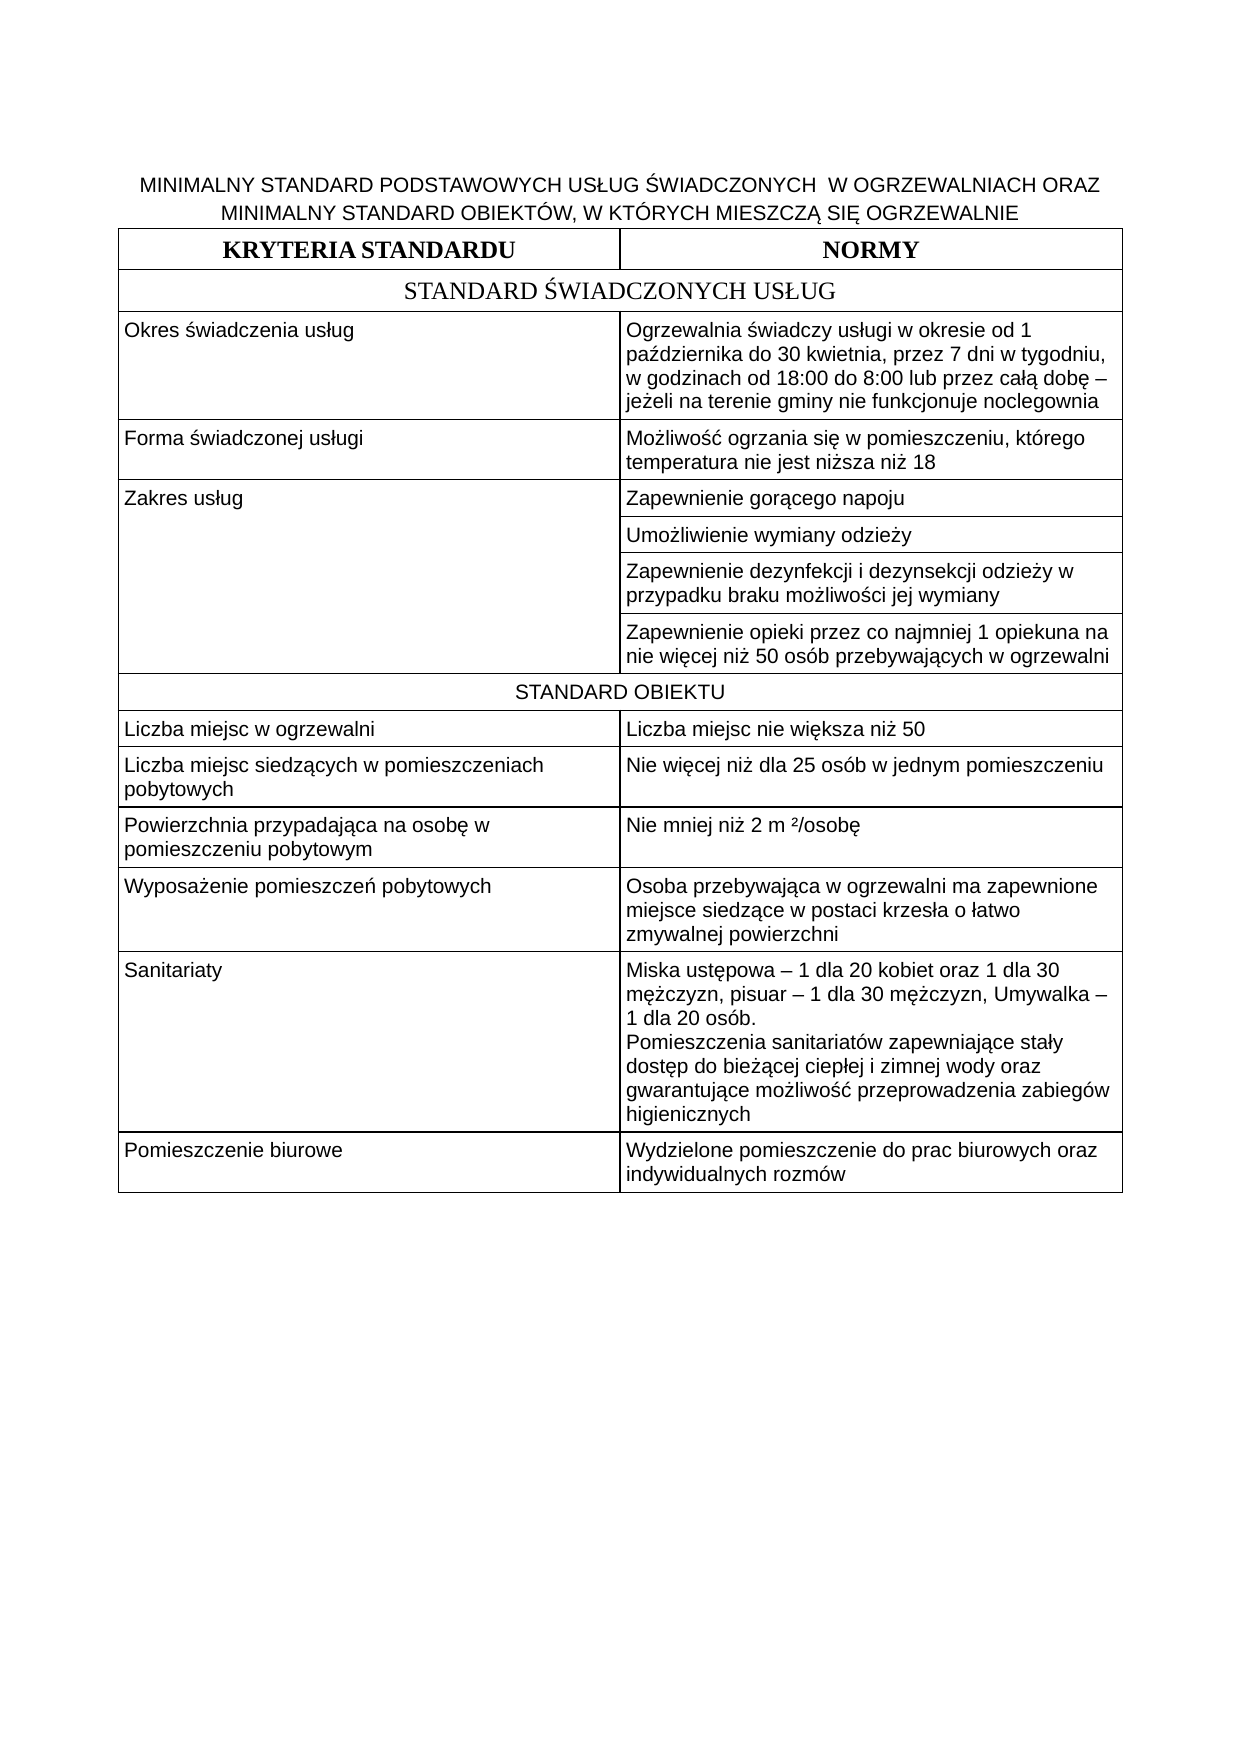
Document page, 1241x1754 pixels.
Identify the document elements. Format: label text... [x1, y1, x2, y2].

table_cell Zakres usług [119, 480, 619, 673]
table_header NORMY [621, 229, 1122, 269]
table_cell STANDARD OBIEKTU [119, 674, 1122, 709]
table_cell Ogrzewalnia świadczy usługi w okresie od 1 października do 30 kwietnia, przez 7 dni w tygodniu, w godzinach od 18:00 do 8:00 lub przez całą dobę – jeżeli na terenie gminy nie funkcjonuje noclegownia [621, 312, 1122, 419]
table_cell Zapewnienie dezynfekcji i dezynsekcji odzieży w przypadku braku możliwości jej wymiany [621, 553, 1122, 613]
table_cell Nie mniej niż 2 m ²/osobę [621, 808, 1122, 867]
table_cell Wydzielone pomieszczenie do prac biurowych oraz indywidualnych rozmów [621, 1133, 1122, 1192]
table_cell Liczba miejsc nie większa niż 50 [621, 711, 1122, 746]
table_cell Miska ustępowa – 1 dla 20 kobiet oraz 1 dla 30 mężczyzn, pisuar – 1 dla 30 mężczyzn, Umywalka – 1 dla 20 osób. Pomieszczenia sanitariatów zapewniające stały dostęp do bieżącej ciepłej i zimnej wody oraz gwarantujące możliwość przeprowadzenia zabiegów higienicznych [621, 952, 1122, 1131]
table_cell Możliwość ogrzania się w pomieszczeniu, którego temperatura nie jest niższa niż 18 [621, 420, 1122, 479]
table_cell Osoba przebywająca w ogrzewalni ma zapewnione miejsce siedzące w postaci krzesła o łatwo zmywalnej powierzchni [621, 868, 1122, 951]
table_cell Pomieszczenie biurowe [119, 1133, 619, 1192]
table_cell Wyposażenie pomieszczeń pobytowych [119, 868, 619, 951]
table_header KRYTERIA STANDARDU [119, 229, 619, 269]
table_cell Umożliwienie wymiany odzieży [621, 517, 1122, 552]
table_cell Forma świadczonej usługi [119, 420, 619, 479]
table_cell Liczba miejsc siedzących w pomieszczeniach pobytowych [119, 747, 619, 806]
table_cell Liczba miejsc w ogrzewalni [119, 711, 619, 746]
table_cell Okres świadczenia usług [119, 312, 619, 419]
text MINIMALNY STANDARD PODSTAWOWYCH USŁUG ŚWIADCZONYCH W OGRZEWALNIACH ORAZ MINIMALNY STANDARD OBIEKTÓW, W KTÓRYCH MIESZCZĄ SIĘ OGRZEWALNIE [118, 173, 1122, 224]
table_cell Sanitariaty [119, 952, 619, 1131]
table_cell Powierzchnia przypadająca na osobę w pomieszczeniu pobytowym [119, 808, 619, 867]
table_cell Zapewnienie gorącego napoju [621, 480, 1122, 516]
table_cell Nie więcej niż dla 25 osób w jednym pomieszczeniu [621, 747, 1122, 806]
table_cell STANDARD ŚWIADCZONYCH USŁUG [119, 270, 1122, 311]
table_cell Zapewnienie opieki przez co najmniej 1 opiekuna na nie więcej niż 50 osób przebywających w ogrzewalni [621, 614, 1122, 673]
